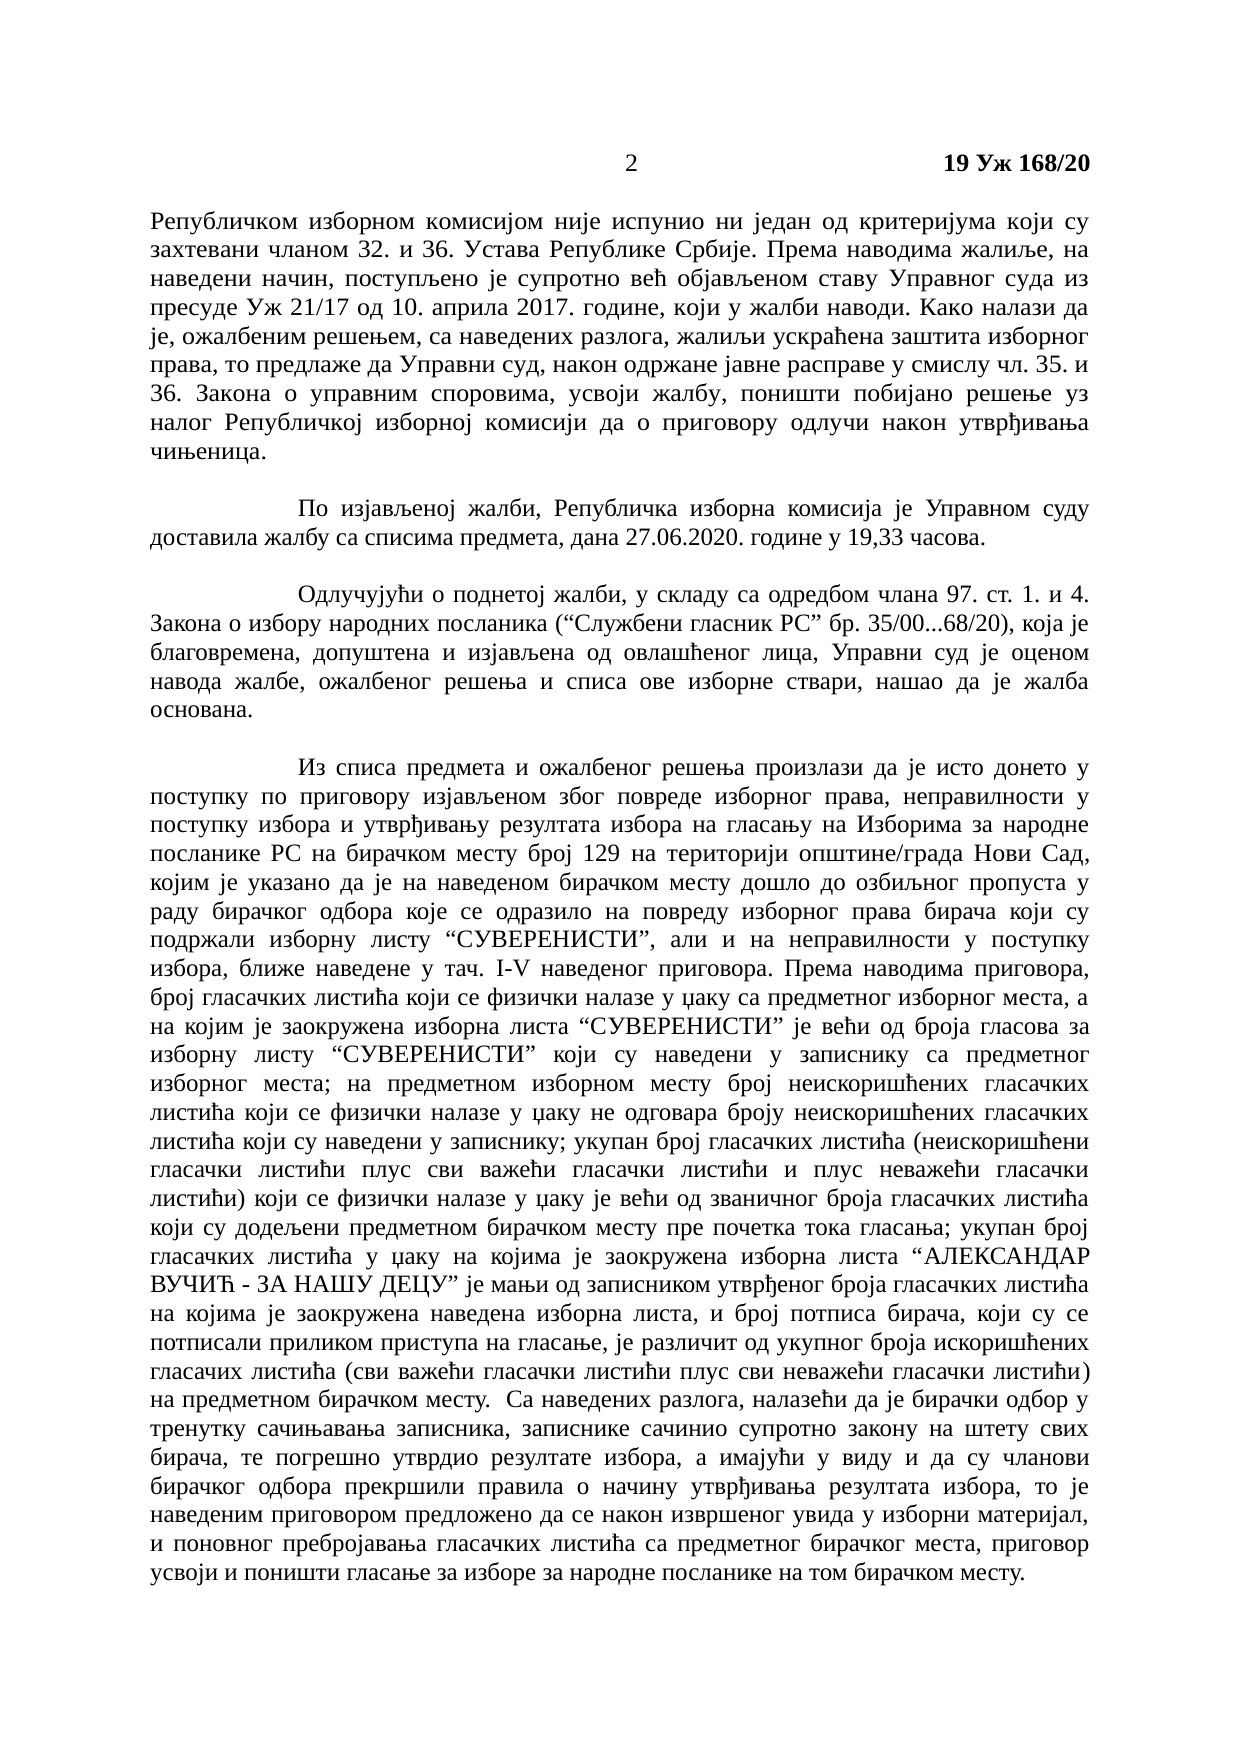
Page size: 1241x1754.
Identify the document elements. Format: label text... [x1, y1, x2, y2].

text Из списа предмета и ожалбеног решења произлази да је исто донето у поступку по приговору изјављеном због повреде изборног права, неправилности у поступку избора и утврђивању резултата избора на гласању на Изборима за народне посланике РС на бирачком месту број 129 на територији општине/града Нови Сад, којим је указано да је на наведеном бирачком месту дошло до озбиљног пропуста у раду бирачког одбора које се одразило на повреду изборног права бирача који су подржали изборну листу “СУВЕРЕНИСТИ”, али и на неправилности у поступку избора, ближе наведене у тач. I-V наведеног приговора. Према наводима приговора, број гласачких листића који се физички налазе у џаку са предметног изборног места, а на којим је заокружена изборна листа “СУВЕРЕНИСТИ” је већи од броја гласова за изборну листу “СУВЕРЕНИСТИ” који су наведени у записнику са предметног изборног места; на предметном изборном месту број неискоришћених гласачких листића који се физички налазе у џаку не одговара броју неискоришћених гласачких листића који су наведени у записнику; укупан број гласачких листића (неискоришћени гласачки листићи плус сви важећи гласачки листићи и плус неважећи гласачки листићи) који се физички налазе у џаку је већи од званичног броја гласачких листића који су додељени предметном бирачком месту пре почетка тока гласања; укупан број гласачких листића у џаку на којима је заокружена изборна листа “АЛЕКСАНДАР ВУЧИЋ - ЗА НАШУ ДЕЦУ” је мањи од записником утврђеног броја гласачких листића на којима је заокружена наведена изборна листа, и број потписа бирача, који су се потписали приликом приступа на гласање, је различит од укупног броја искоришћених гласачих листића (сви важећи гласачки листићи плус сви неважећи гласачки листићи) на предметном бирачком месту. Са наведених разлога, налазећи да је бирачки одбор у тренутку сачињавања записника, записнике сачинио супротно закону на штету свих бирача, те погрешно утврдио резултате избора, а имајући у виду и да су чланови бирачког одбора прекршили правила о начину утврђивања резултата избора, то је наведеним приговором предложено да се након извршеног увида у изборни материјал, и поновног пребројавања гласачких листића са предметног бирачког места, приговор усвоји и поништи гласање за изборе за народне посланике на том бирачком месту. [150, 752, 1090, 1586]
text Републичком изборном комисијом није испунио ни један од критеријума који су захтевани чланом 32. и 36. Устава Републике Србије. Према наводима жалиље, на наведени начин, поступљено је супротно већ објављеном ставу Управног суда из пресуде Уж 21/17 од 10. априла 2017. године, који у жалби наводи. Како налази да је, ожалбеним решењем, са наведених разлога, жалиљи ускраћена заштита изборног права, то предлаже да Управни суд, након одржане јавне расправе у смислу чл. 35. и 36. Закона о управним споровима, усвоји жалбу, поништи побијано решење уз налог Републичкој изборној комисији да о приговору одлучи након утврђивања чињеница. [150, 206, 1090, 464]
text Одлучујући о поднетој жалби, у складу са одредбом члана 97. ст. 1. и 4. Закона о избору народних посланика (“Службени гласник РС” бр. 35/00...68/20), која је благовремена, допуштена и изјављена од овлашћеног лица, Управни суд је оценом навода жалбе, ожалбеног решења и списа ове изборне ствари, нашао да је жалба основана. [150, 579, 1090, 723]
text По изјављеној жалби, Републичка изборна комисија је Управном суду доставила жалбу са списима предмета, дана 27.06.2020. године у 19,33 часова. [150, 493, 1090, 551]
